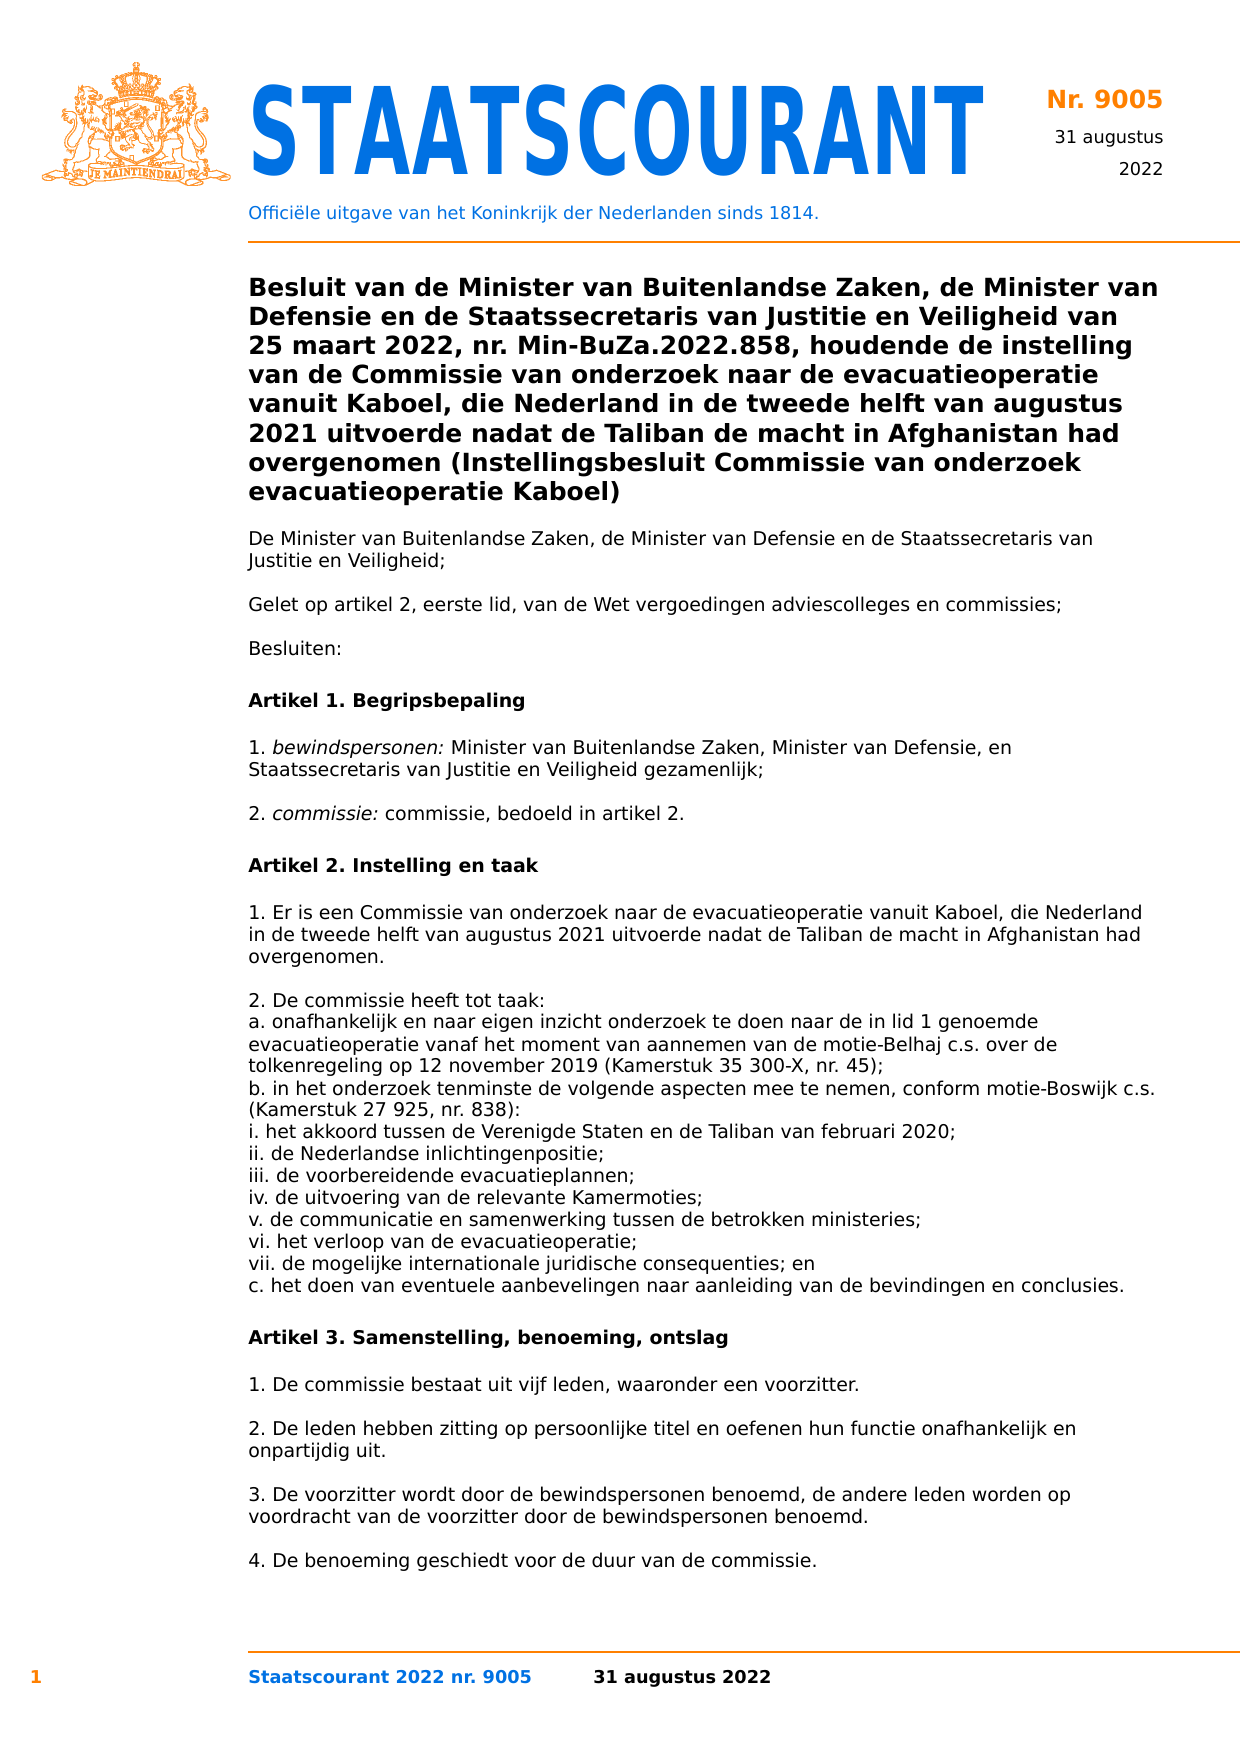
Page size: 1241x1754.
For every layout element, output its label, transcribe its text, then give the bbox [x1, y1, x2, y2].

subtitle Artikel 1. Begripsbepaling [248, 690, 1163, 712]
subtitle Artikel 3. Samenstelling, benoeming, ontslag [248, 1327, 1163, 1349]
text v. de communicatie en samenwerking tussen de betrokken ministeries; [248, 1209, 1163, 1231]
text De Minister van Buitenlandse Zaken, de Minister van Defensie en de Staatssecretaris van Justitie en Veiligheid; [248, 528, 1163, 572]
subtitle Besluit van de Minister van Buitenlandse Zaken, de Minister van Defensie en de Staatssecretaris van Justitie en Veiligheid van 25 maart 2022, nr. Min-BuZa.2022.858, houdende de instelling van de Commissie van onderzoek naar de evacuatieoperatie vanuit Kaboel, die Nederland in de tweede helft van augustus 2021 uitvoerde nadat de Taliban de macht in Afghanistan had overgenomen (Instellingsbesluit Commissie van onderzoek evacuatieoperatie Kaboel) [248, 273, 1163, 506]
table_cell Officiële uitgave van het Koninkrijk der Nederlanden sinds 1814. [248, 203, 1240, 241]
text b. in het onderzoek tenminste de volgende aspecten mee te nemen, conform motie-Boswijk c.s. (Kamerstuk 27 925, nr. 838): [248, 1077, 1163, 1121]
text ii. de Nederlandse inlichtingenpositie; [248, 1143, 1163, 1165]
text 1. Er is een Commissie van onderzoek naar de evacuatieoperatie vanuit Kaboel, die Nederland in de tweede helft van augustus 2021 uitvoerde nadat de Taliban de macht in Afghanistan had overgenomen. [248, 902, 1163, 968]
text iii. de voorbereidende evacuatieplannen; [248, 1165, 1163, 1187]
subtitle Artikel 2. Instelling en taak [248, 855, 1163, 877]
picture [41, 62, 231, 186]
text 1. De commissie bestaat uit vijf leden, waaronder een voorzitter. [248, 1374, 1163, 1396]
text vii. de mogelijke internationale juridische consequenties; en [248, 1253, 1163, 1275]
text 2. commissie: commissie, bedoeld in artikel 2. [248, 803, 1163, 825]
text 2. De leden hebben zitting op persoonlijke titel en oefenen hun functie onafhankelijk en onpartijdig uit. [248, 1418, 1163, 1462]
text Besluiten: [248, 638, 1163, 660]
table_header [25, 62, 248, 241]
table_cell 31 augustus [998, 121, 1240, 153]
text 1. bewindspersonen: Minister van Buitenlandse Zaken, Minister van Defensie, en Staatssecretaris van Justitie en Veiligheid gezamenlijk; [248, 737, 1163, 781]
text a. onafhankelijk en naar eigen inzicht onderzoek te doen naar de in lid 1 genoemde evacuatieoperatie vanaf het moment van aannemen van de motie-Belhaj c.s. over de tolkenregeling op 12 november 2019 (Kamerstuk 35 300-X, nr. 45); [248, 1011, 1163, 1077]
text 3. De voorzitter wordt door de bewindspersonen benoemd, de andere leden worden op voordracht van de voorzitter door de bewindspersonen benoemd. [248, 1484, 1163, 1528]
text 2. De commissie heeft tot taak: [248, 989, 1163, 1011]
table_cell 2022 [998, 153, 1240, 203]
text 4. De benoeming geschiedt voor de duur van de commissie. [248, 1550, 1163, 1572]
text c. het doen van eventuele aanbevelingen naar aanleiding van de bevindingen en conclusies. [248, 1275, 1163, 1297]
text Gelet op artikel 2, eerste lid, van de Wet vergoedingen adviescolleges en commissies; [248, 594, 1163, 616]
text i. het akkoord tussen de Verenigde Staten en de Taliban van februari 2020; [248, 1121, 1163, 1143]
table_header STAATSCOURANT [248, 62, 998, 203]
text vi. het verloop van de evacuatieoperatie; [248, 1231, 1163, 1253]
text iv. de uitvoering van de relevante Kamermoties; [248, 1187, 1163, 1209]
table_header Nr. 9005 [998, 62, 1240, 121]
